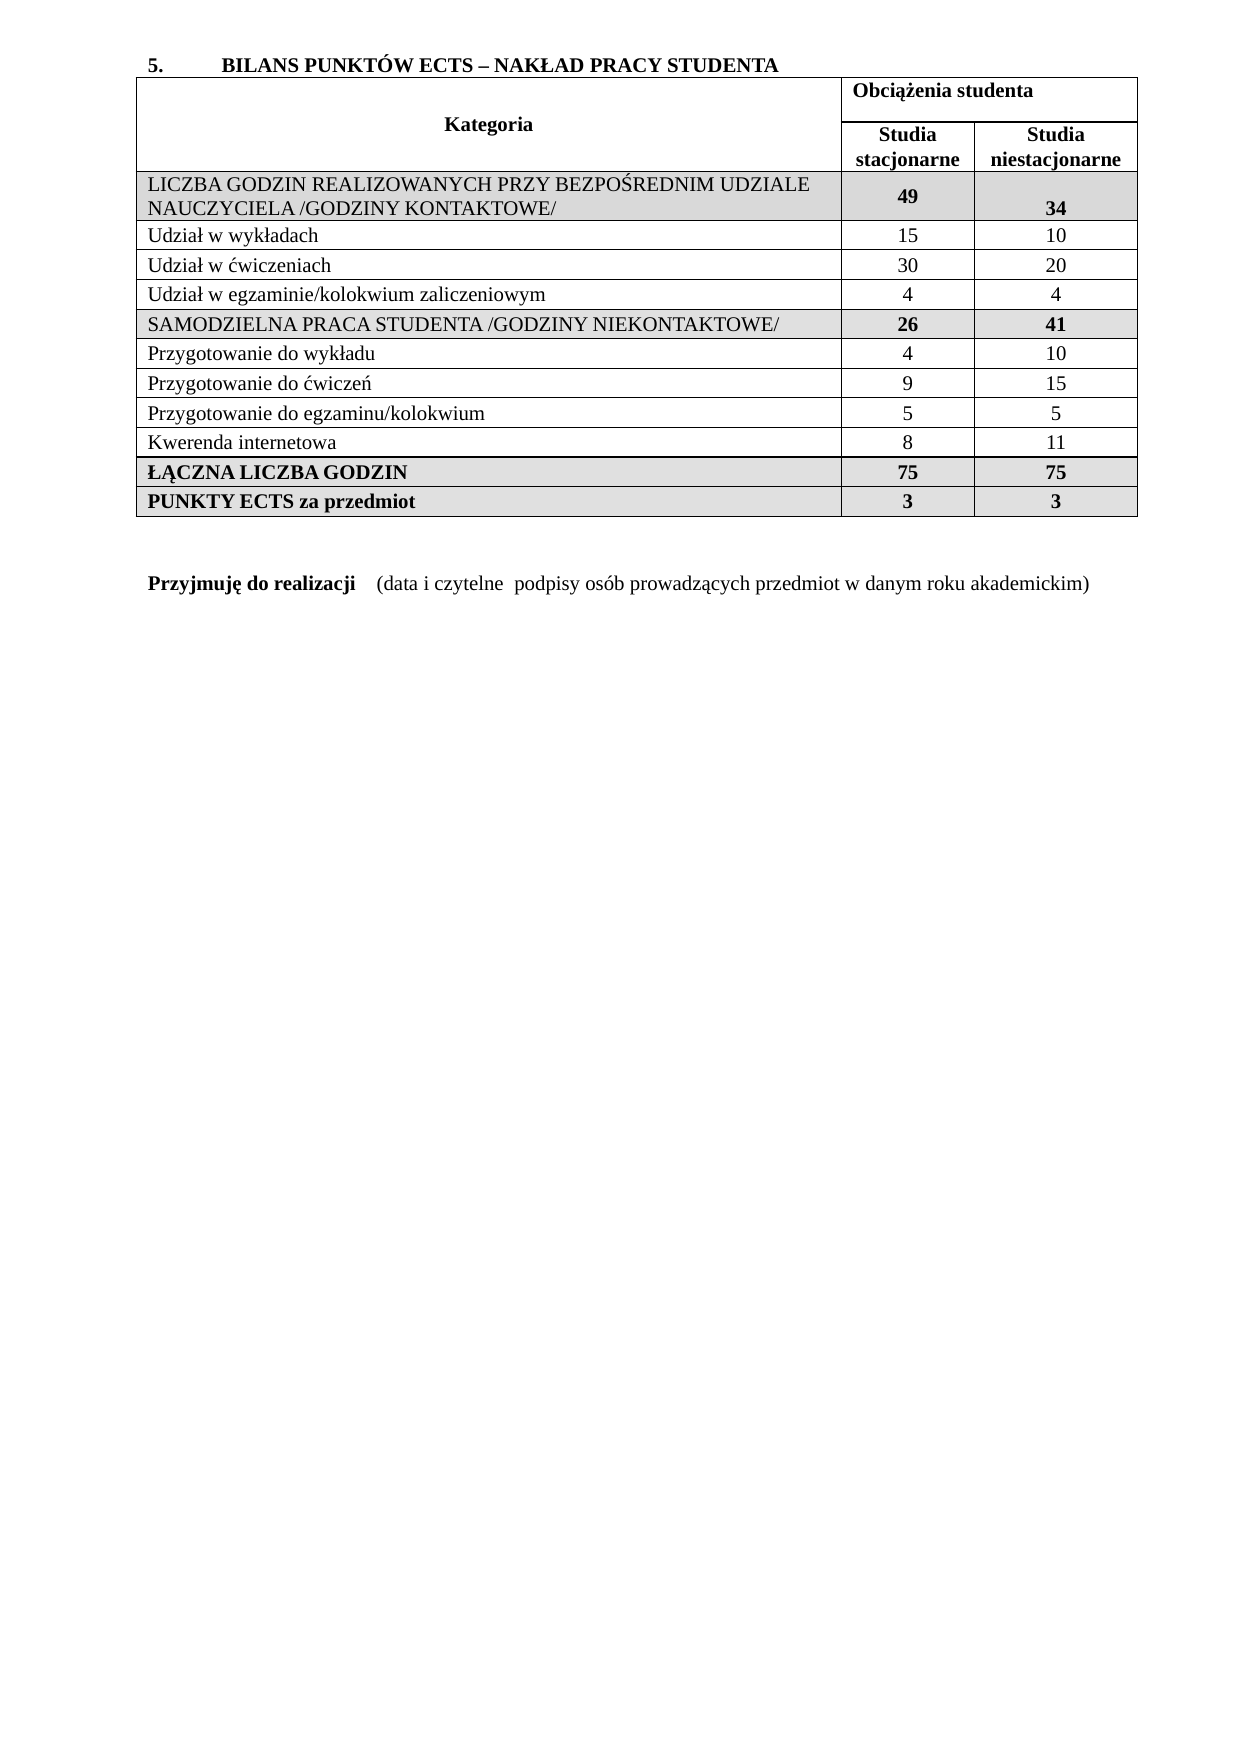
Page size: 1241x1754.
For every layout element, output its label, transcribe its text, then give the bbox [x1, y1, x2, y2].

table_cell Udział w wykładach [137, 221, 841, 249]
table_cell PUNKTY ECTS za przedmiot [137, 487, 841, 516]
table_cell Udział w ćwiczeniach [137, 250, 841, 279]
table_cell Kwerenda internetowa [137, 428, 841, 456]
table_cell 75 [975, 458, 1137, 486]
table_cell 5 [975, 398, 1137, 427]
table_cell 3 [842, 487, 974, 516]
table_cell Studia stacjonarne [842, 123, 974, 171]
table_cell 9 [842, 369, 974, 397]
table_cell ŁĄCZNA LICZBA GODZIN [137, 458, 841, 486]
table_cell Przygotowanie do egzaminu/kolokwium [137, 398, 841, 427]
table_cell 3 [975, 487, 1137, 516]
table_cell 34 [975, 172, 1137, 220]
table_cell 10 [975, 221, 1137, 249]
table_cell 4 [842, 280, 974, 308]
list BILANS PUNKTÓW ECTS – NAKŁAD PRACY STUDENTA [148, 53, 1187, 77]
table_cell Przygotowanie do ćwiczeń [137, 369, 841, 397]
table_cell 4 [975, 280, 1137, 308]
table_cell 4 [842, 339, 974, 368]
table_cell LICZBA GODZIN REALIZOWANYCH PRZY BEZPOŚREDNIM UDZIALE NAUCZYCIELA /GODZINY KONTAKTOWE/ [137, 172, 841, 220]
table_header Obciążenia studenta [842, 78, 1137, 121]
table_cell 10 [975, 339, 1137, 368]
table_cell 30 [842, 250, 974, 279]
table_cell 75 [842, 458, 974, 486]
table_cell 11 [975, 428, 1137, 456]
table_cell 20 [975, 250, 1137, 279]
table_header Kategoria [137, 78, 841, 171]
table_cell 5 [842, 398, 974, 427]
table_cell SAMODZIELNA PRACA STUDENTA /GODZINY NIEKONTAKTOWE/ [137, 310, 841, 338]
table_cell Przygotowanie do wykładu [137, 339, 841, 368]
table_cell 26 [842, 310, 974, 338]
table_cell 15 [975, 369, 1137, 397]
table_cell 41 [975, 310, 1137, 338]
table_cell 8 [842, 428, 974, 456]
table_cell Udział w egzaminie/kolokwium zaliczeniowym [137, 280, 841, 308]
table_cell 15 [842, 221, 974, 249]
table_cell 49 [842, 172, 974, 220]
table_cell Studia niestacjonarne [975, 123, 1137, 171]
text Przyjmuję do realizacji (data i czytelne podpisy osób prowadzących przedmiot w danym roku akademickim) [148, 571, 1185, 595]
